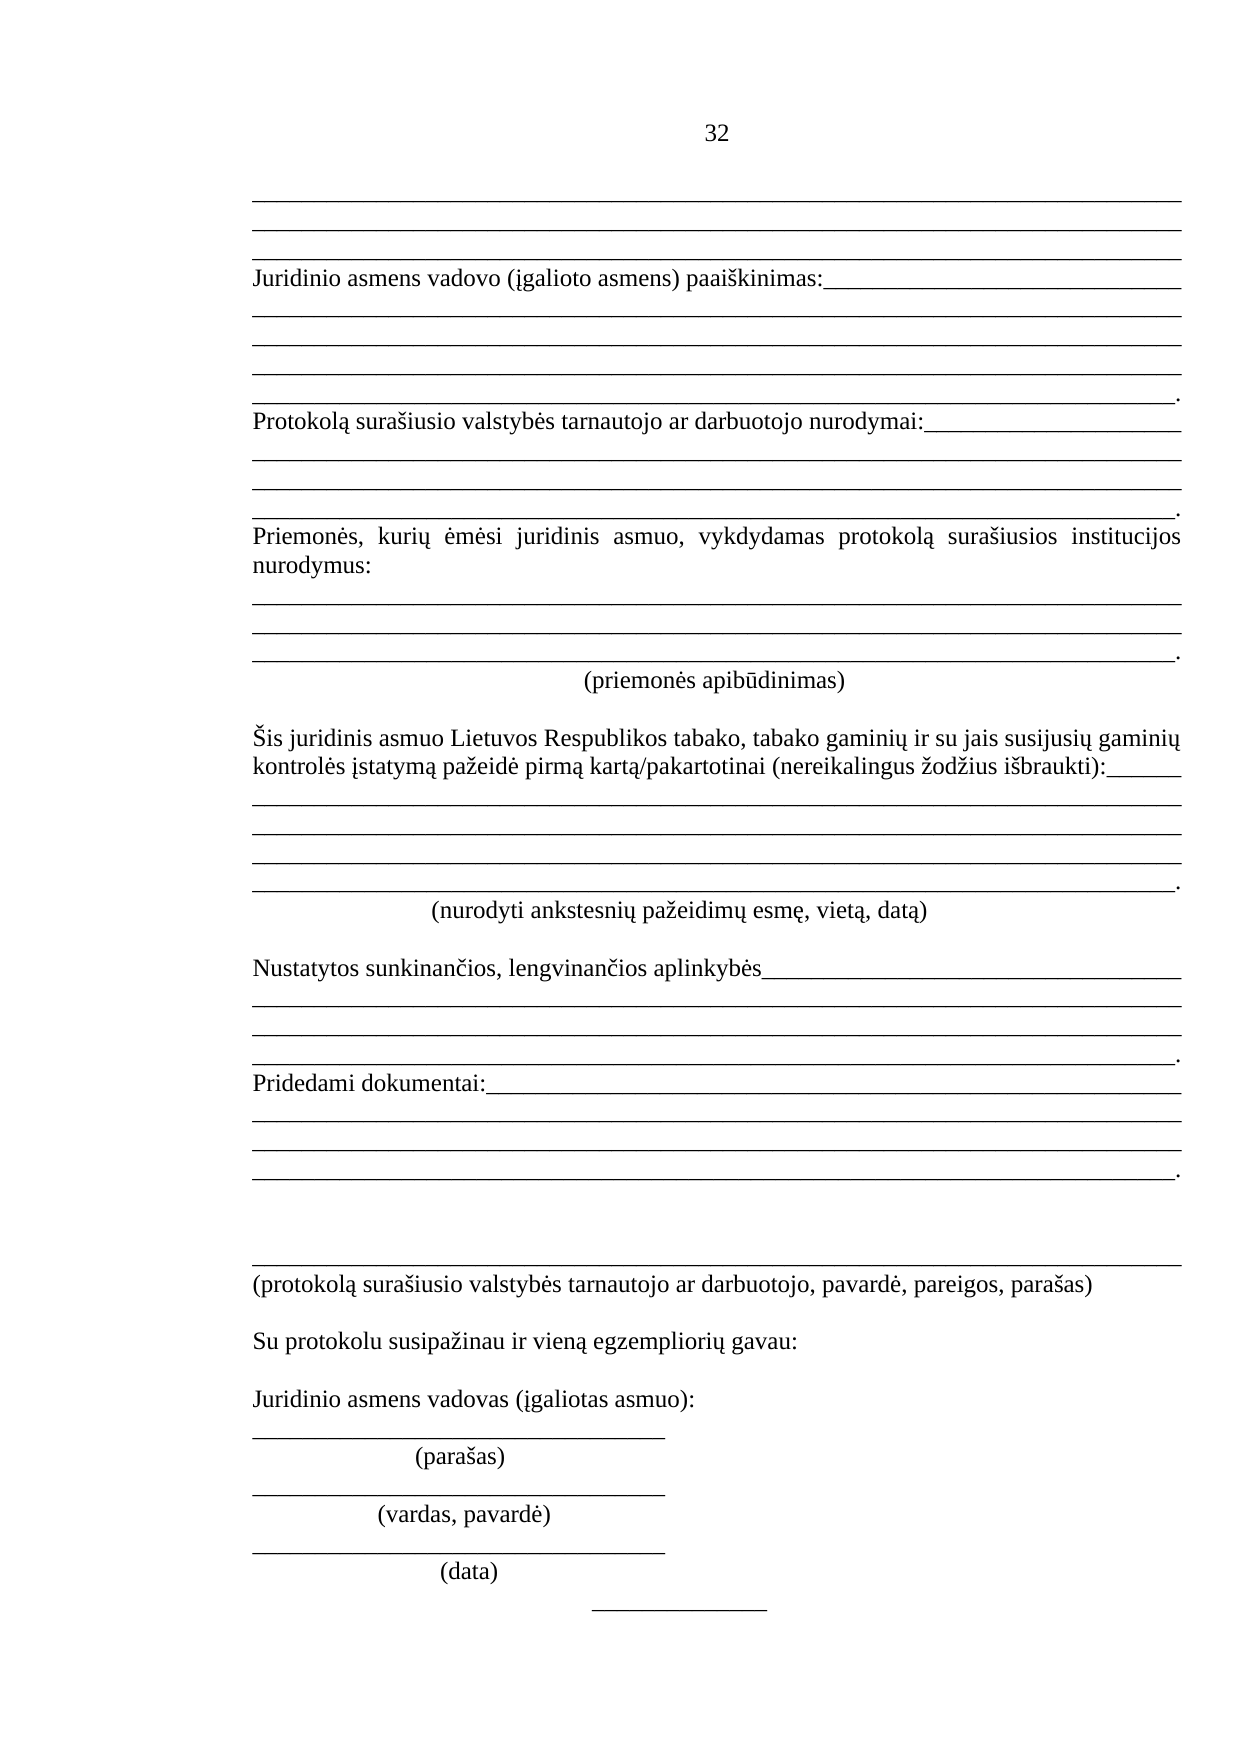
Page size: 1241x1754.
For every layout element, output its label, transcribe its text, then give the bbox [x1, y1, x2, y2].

text Juridinio asmens vadovas (įgaliotas asmuo): [177, 1384, 1181, 1413]
text (priemonės apibūdinimas) [177, 665, 1181, 694]
text Su protokolu susipažinau ir vieną egzempliorių gavau: [177, 1326, 1181, 1355]
text Priemonės, kurių ėmėsi juridinis asmuo, vykdydamas protokolą surašiusios institucijos nurodymus: [252, 521, 1181, 579]
text Pridedami dokumentai: [177, 1068, 1181, 1096]
text . [177, 1154, 1181, 1183]
text Juridinio asmens vadovo (įgalioto asmens) paaiškinimas: [177, 263, 1181, 291]
text Šis juridinis asmuo Lietuvos Respublikos tabako, tabako gaminių ir su jais susijusių gaminių kontrolės įstatymą pažeidė pirmą kartą/pakartotinai (nereikalingus žodžius išbraukti): [252, 723, 1181, 780]
text Nustatytos sunkinančios, lengvinančios aplinkybės [177, 953, 1181, 981]
text Protokolą surašiusio valstybės tarnautojo ar darbuotojo nurodymai: [177, 406, 1181, 435]
text (data) [365, 1556, 1181, 1585]
text . [177, 1039, 1181, 1068]
text . [177, 866, 1181, 895]
text (vardas, pavardė) [302, 1499, 1181, 1528]
text (protokolą surašiusio valstybės tarnautojo ar darbuotojo, pavardė, pareigos, parašas) [177, 1269, 1181, 1298]
text . [177, 636, 1181, 665]
text (parašas) [340, 1441, 1181, 1470]
text ______________ [177, 1585, 1181, 1614]
text _________________________________ [177, 1528, 1181, 1556]
text . [177, 493, 1181, 521]
text _________________________________ [177, 1470, 1181, 1499]
text (nurodyti ankstesnių pažeidimų esmę, vietą, datą) [177, 895, 1181, 924]
text . [177, 378, 1181, 406]
text _________________________________ [177, 1413, 1181, 1441]
